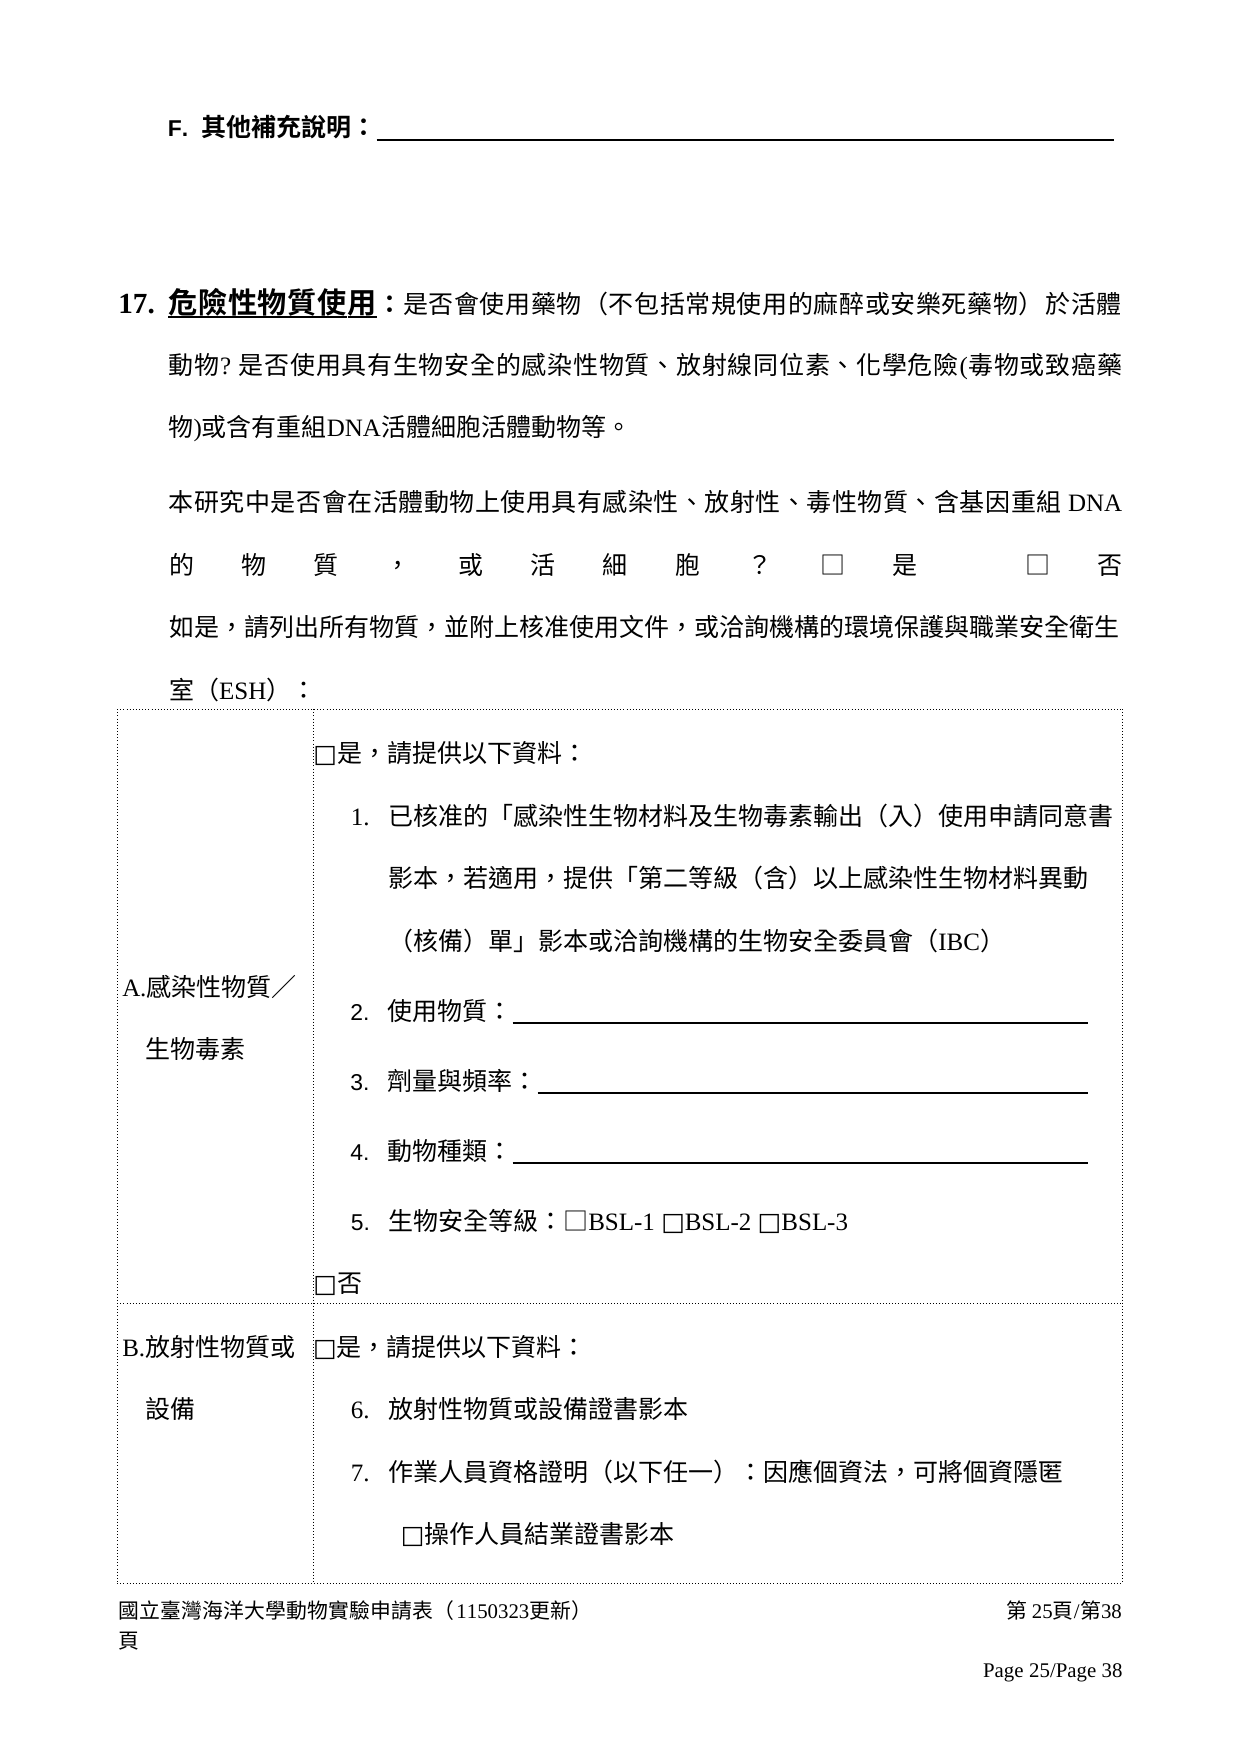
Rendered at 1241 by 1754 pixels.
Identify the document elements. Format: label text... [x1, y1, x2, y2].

table_header A.感染性物質／生物毒素 [118, 709, 313, 1303]
table_header □是，請提供以下資料： 已核准的「感染性生物材料及生物毒素輸出（入）使用申請同意書影本，若適用，提供「第二等級（含）以上感染性生物材料異動（核備）單」影本或洽詢機構的生物安全委員會（IBC） 使用物質： 劑量與頻率： 動物種類： 生物安全等級：□BSL-1 □BSL-2 □BSL-3 □否 [313, 709, 1122, 1303]
table_cell B.放射性物質或設備 [118, 1303, 313, 1583]
list 其他補充說明： [168, 84, 1122, 209]
table_cell □是，請提供以下資料： 放射性物質或設備證書影本 作業人員資格證明（以下任一）：因應個資法，可將個資隱匿 □操作人員結業證書影本 □輻安證書影本 □輻防員證書影本 □輻防師證書影本 □醫事放射師高考及格證書 □依據機構完成操作人員的資格認定 最近的放射線物質採購單或收據 使用核種活度： 劑量與頻率： 動物種類： 說明污染動物與材料的處理與安全操作方式： 放射性廢棄物移除與監測方式說明： □否 [313, 1303, 1122, 1583]
text 本研究中是否會在活體動物上使用具有感染性、放射性、毒性物質、含基因重組DNA的物質，或活細胞？□是 □否 如是，請列出所有物質，並附上核准使用文件，或洽詢機構的環境保護與職業安全衛生室（ESH）： [169, 459, 1122, 709]
list 危險性物質使用：是否會使用藥物（不包括常規使用的麻醉或安樂死藥物）於活體動物? 是否使用具有生物安全的感染性物質、放射線同位素、化學危險(毒物或致癌藥物)或含有重組DNA活體細胞活體動物等。 [118, 259, 1122, 447]
